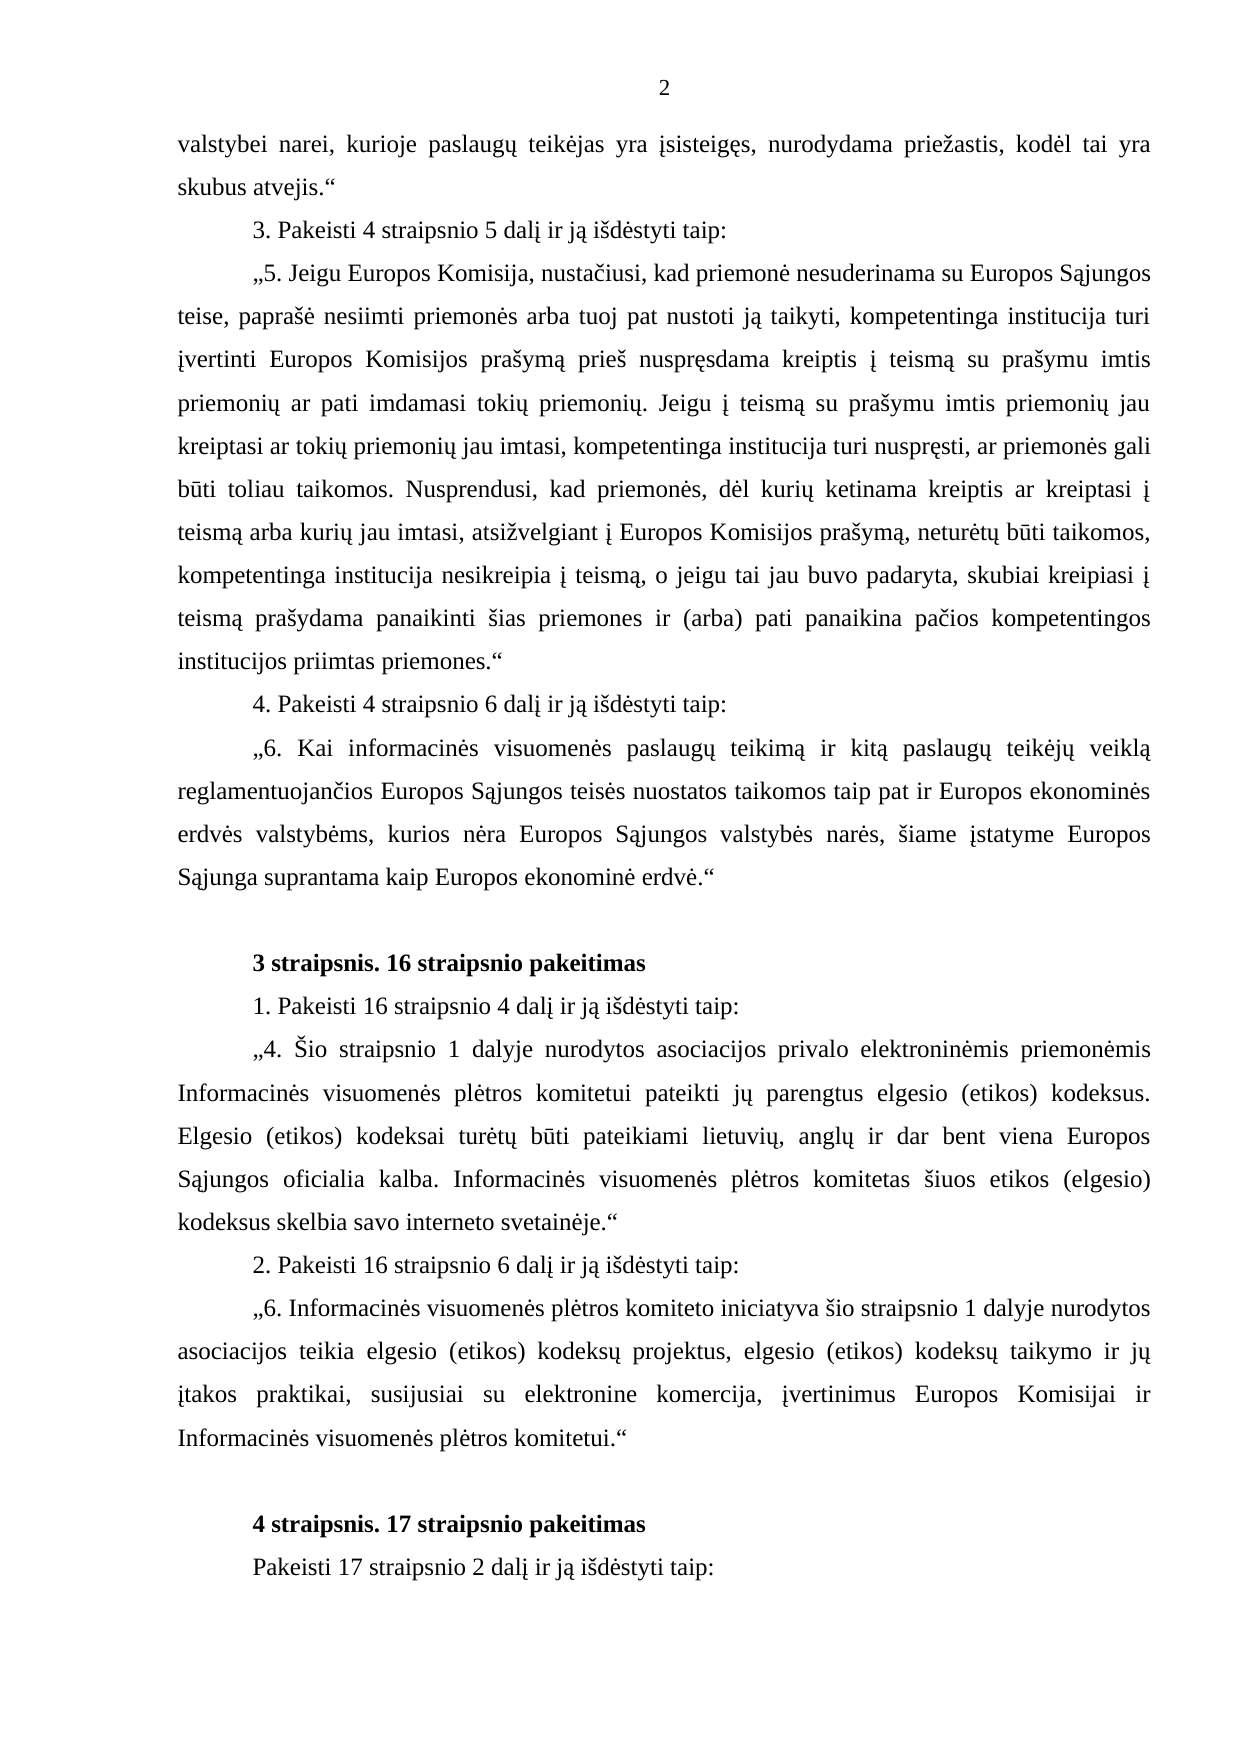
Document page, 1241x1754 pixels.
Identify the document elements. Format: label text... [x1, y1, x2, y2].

text 2. Pakeisti 16 straipsnio 6 dalį ir ją išdėstyti taip: [177, 1250, 1152, 1279]
text „6. Informacinės visuomenės plėtros komiteto iniciatyva šio straipsnio 1 dalyje nurodytos asociacijos teikia elgesio (etikos) kodeksų projektus, elgesio (etikos) kodeksų taikymo ir jų įtakos praktikai, susijusiai su elektronine komercija, įvertinimus Europos Komisijai ir Informacinės visuomenės plėtros komitetui.“ [177, 1293, 1152, 1451]
text „6. Kai informacinės visuomenės paslaugų teikimą ir kitą paslaugų teikėjų veiklą reglamentuojančios Europos Sąjungos teisės nuostatos taikomos taip pat ir Europos ekonominės erdvės valstybėms, kurios nėra Europos Sąjungos valstybės narės, šiame įstatyme Europos Sąjunga suprantama kaip Europos ekonominė erdvė.“ [177, 733, 1152, 891]
text 4 straipsnis. 17 straipsnio pakeitimas [177, 1509, 1152, 1538]
text 3. Pakeisti 4 straipsnio 5 dalį ir ją išdėstyti taip: [252, 215, 1152, 244]
text Pakeisti 17 straipsnio 2 dalį ir ją išdėstyti taip: [177, 1552, 1152, 1581]
text 3 straipsnis. 16 straipsnio pakeitimas [177, 948, 1152, 977]
text valstybei narei, kurioje paslaugų teikėjas yra įsisteigęs, nurodydama priežastis, kodėl tai yra skubus atvejis.“ [177, 129, 1152, 201]
text 1. Pakeisti 16 straipsnio 4 dalį ir ją išdėstyti taip: [177, 991, 1152, 1020]
text „4. Šio straipsnio 1 dalyje nurodytos asociacijos privalo elektroninėmis priemonėmis Informacinės visuomenės plėtros komitetui pateikti jų parengtus elgesio (etikos) kodeksus. Elgesio (etikos) kodeksai turėtų būti pateikiami lietuvių, anglų ir dar bent viena Europos Sąjungos oficialia kalba. Informacinės visuomenės plėtros komitetas šiuos etikos (elgesio) kodeksus skelbia savo interneto svetainėje.“ [177, 1034, 1152, 1236]
text 4. Pakeisti 4 straipsnio 6 dalį ir ją išdėstyti taip: [177, 689, 1152, 718]
text „5. Jeigu Europos Komisija, nustačiusi, kad priemonė nesuderinama su Europos Sąjungos teise, paprašė nesiimti priemonės arba tuoj pat nustoti ją taikyti, kompetentinga institucija turi įvertinti Europos Komisijos prašymą prieš nuspręsdama kreiptis į teismą su prašymu imtis priemonių ar pati imdamasi tokių priemonių. Jeigu į teismą su prašymu imtis priemonių jau kreiptasi ar tokių priemonių jau imtasi, kompetentinga institucija turi nuspręsti, ar priemonės gali būti toliau taikomos. Nusprendusi, kad priemonės, dėl kurių ketinama kreiptis ar kreiptasi į teismą arba kurių jau imtasi, atsižvelgiant į Europos Komisijos prašymą, neturėtų būti taikomos, kompetentinga institucija nesikreipia į teismą, o jeigu tai jau buvo padaryta, skubiai kreipiasi į teismą prašydama panaikinti šias priemones ir (arba) pati panaikina pačios kompetentingos institucijos priimtas priemones.“ [177, 258, 1152, 675]
